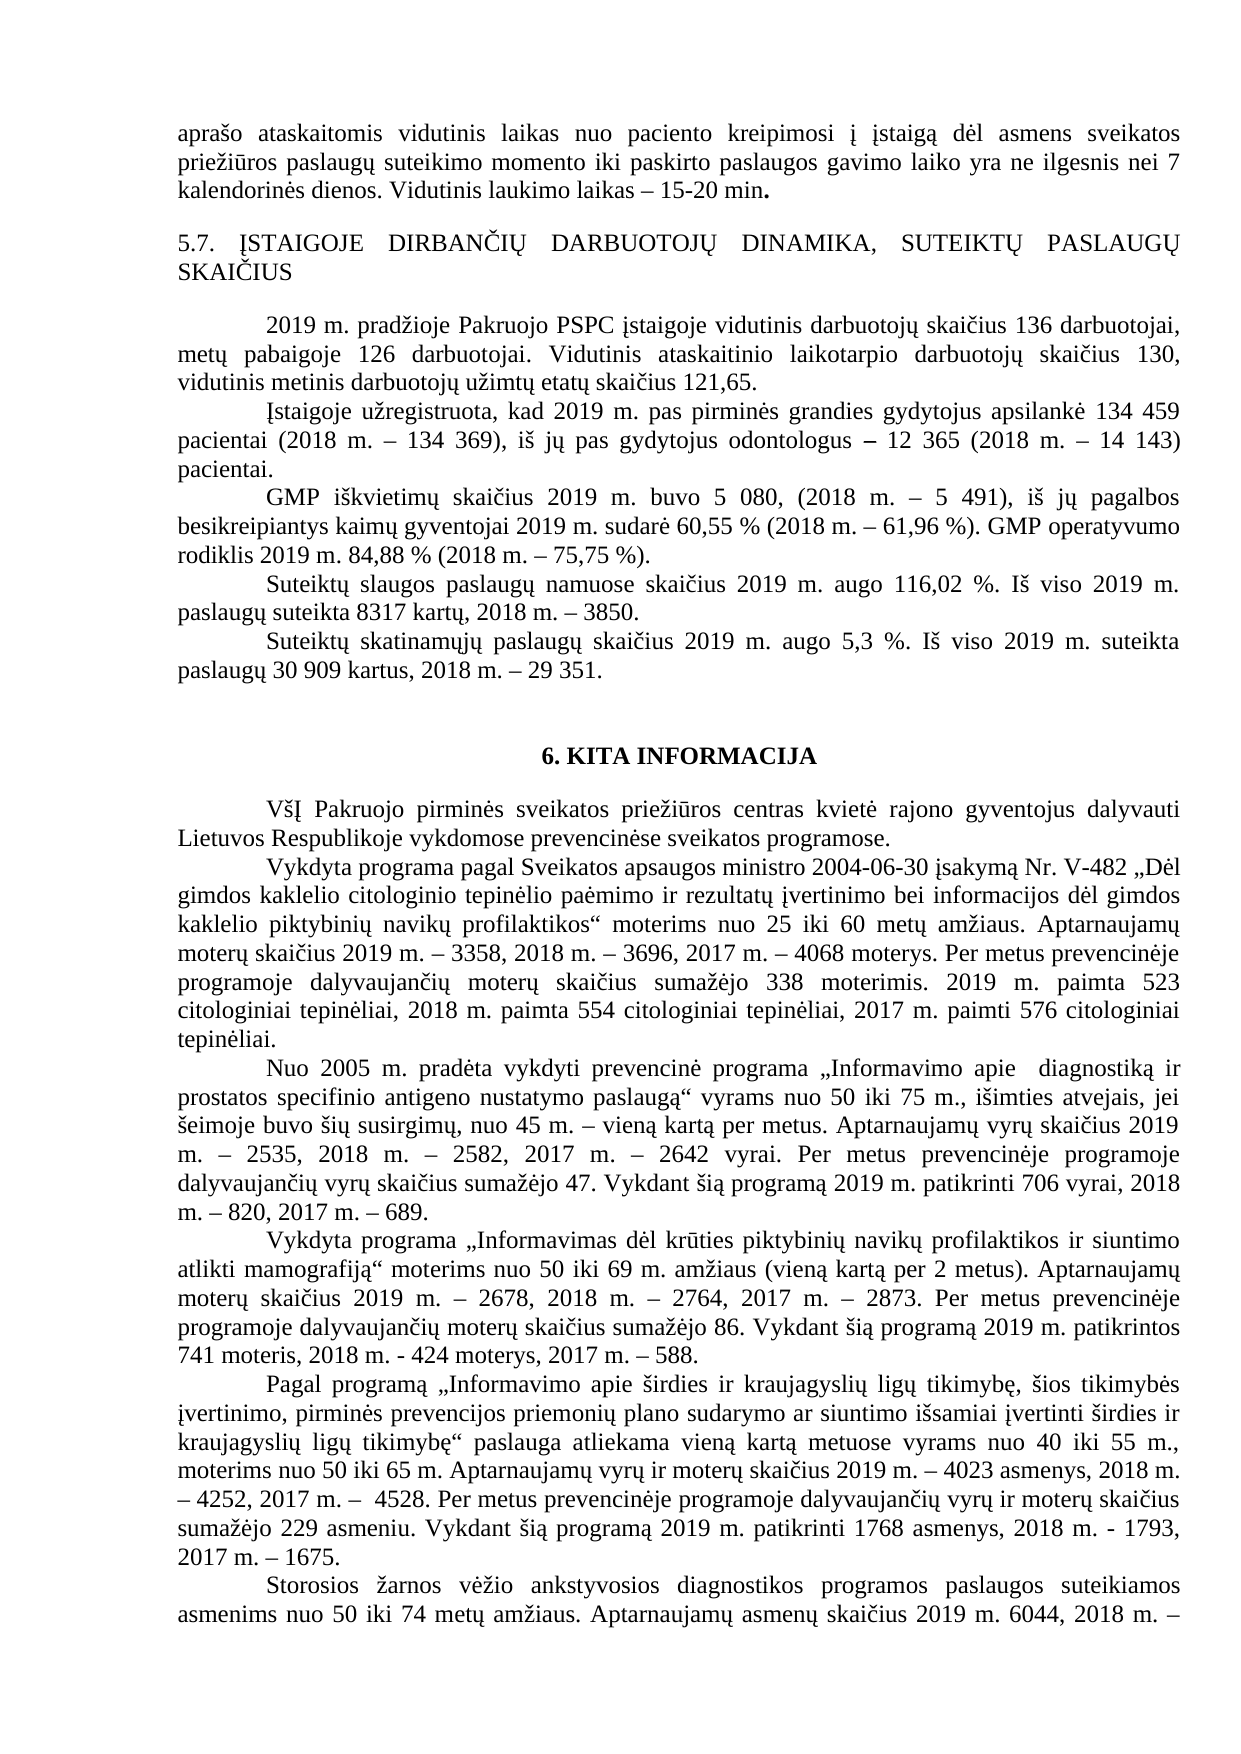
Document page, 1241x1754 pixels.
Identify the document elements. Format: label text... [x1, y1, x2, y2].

text Nuo 2005 m. pradėta vykdyti prevencinė programa „Informavimo apie diagnostiką ir prostatos specifinio antigeno nustatymo paslaugą“ vyrams nuo 50 iki 75 m., išimties atvejais, jei šeimoje buvo šių susirgimų, nuo 45 m. – vieną kartą per metus. Aptarnaujamų vyrų skaičius 2019 m. – 2535, 2018 m. – 2582, 2017 m. – 2642 vyrai. Per metus prevencinėje programoje dalyvaujančių vyrų skaičius sumažėjo 47. Vykdant šią programą 2019 m. patikrinti 706 vyrai, 2018 m. – 820, 2017 m. – 689. [177, 1053, 1181, 1225]
text aprašo ataskaitomis vidutinis laikas nuo paciento kreipimosi į įstaigą dėl asmens sveikatos priežiūros paslaugų suteikimo momento iki paskirto paslaugos gavimo laiko yra ne ilgesnis nei 7 kalendorinės dienos. Vidutinis laukimo laikas – 15-20 min. [177, 118, 1181, 204]
text Vykdyta programa pagal Sveikatos apsaugos ministro 2004-06-30 įsakymą Nr. V-482 „Dėl gimdos kaklelio citologinio tepinėlio paėmimo ir rezultatų įvertinimo bei informacijos dėl gimdos kaklelio piktybinių navikų profilaktikos“ moterims nuo 25 iki 60 metų amžiaus. Aptarnaujamų moterų skaičius 2019 m. – 3358, 2018 m. – 3696, 2017 m. – 4068 moterys. Per metus prevencinėje programoje dalyvaujančių moterų skaičius sumažėjo 338 moterimis. 2019 m. paimta 523 citologiniai tepinėliai, 2018 m. paimta 554 citologiniai tepinėliai, 2017 m. paimti 576 citologiniai tepinėliai. [177, 852, 1181, 1053]
text Įstaigoje užregistruota, kad 2019 m. pas pirminės grandies gydytojus apsilankė 134 459 pacientai (2018 m. – 134 369), iš jų pas gydytojus odontologus – 12 365 (2018 m. – 14 143) pacientai. [177, 396, 1181, 482]
text Suteiktų slaugos paslaugų namuose skaičius 2019 m. augo 116,02 %. Iš viso 2019 m. paslaugų suteikta 8317 kartų, 2018 m. – 3850. [177, 569, 1181, 626]
text Storosios žarnos vėžio ankstyvosios diagnostikos programos paslaugos suteikiamos asmenims nuo 50 iki 74 metų amžiaus. Aptarnaujamų asmenų skaičius 2019 m. 6044, 2018 m. – [177, 1570, 1181, 1628]
text GMP iškvietimų skaičius 2019 m. buvo 5 080, (2018 m. – 5 491), iš jų pagalbos besikreipiantys kaimų gyventojai 2019 m. sudarė 60,55 % (2018 m. – 61,96 %). GMP operatyvumo rodiklis 2019 m. 84,88 % (2018 m. – 75,75 %). [177, 482, 1181, 569]
text Suteiktų skatinamųjų paslaugų skaičius 2019 m. augo 5,3 %. Iš viso 2019 m. suteikta paslaugų 30 909 kartus, 2018 m. – 29 351. [177, 626, 1181, 684]
text Pagal programą „Informavimo apie širdies ir kraujagyslių ligų tikimybę, šios tikimybės įvertinimo, pirminės prevencijos priemonių plano sudarymo ar siuntimo išsamiai įvertinti širdies ir kraujagyslių ligų tikimybę“ paslauga atliekama vieną kartą metuose vyrams nuo 40 iki 55 m., moterims nuo 50 iki 65 m. Aptarnaujamų vyrų ir moterų skaičius 2019 m. – 4023 asmenys, 2018 m. – 4252, 2017 m. – 4528. Per metus prevencinėje programoje dalyvaujančių vyrų ir moterų skaičius sumažėjo 229 asmeniu. Vykdant šią programą 2019 m. patikrinti 1768 asmenys, 2018 m. - 1793, 2017 m. – 1675. [177, 1369, 1181, 1570]
text 6. KITA INFORMACIJA [177, 741, 1181, 770]
text Vykdyta programa „Informavimas dėl krūties piktybinių navikų profilaktikos ir siuntimo atlikti mamografiją“ moterims nuo 50 iki 69 m. amžiaus (vieną kartą per 2 metus). Aptarnaujamų moterų skaičius 2019 m. – 2678, 2018 m. – 2764, 2017 m. – 2873. Per metus prevencinėje programoje dalyvaujančių moterų skaičius sumažėjo 86. Vykdant šią programą 2019 m. patikrintos 741 moteris, 2018 m. - 424 moterys, 2017 m. – 588. [177, 1225, 1181, 1369]
text 5.7. ĮSTAIGOJE DIRBANČIŲ DARBUOTOJŲ DINAMIKA, SUTEIKTŲ PASLAUGŲ SKAIČIUS [177, 228, 1181, 286]
text VšĮ Pakruojo pirminės sveikatos priežiūros centras kvietė rajono gyventojus dalyvauti Lietuvos Respublikoje vykdomose prevencinėse sveikatos programose. [177, 794, 1181, 852]
text 2019 m. pradžioje Pakruojo PSPC įstaigoje vidutinis darbuotojų skaičius 136 darbuotojai, metų pabaigoje 126 darbuotojai. Vidutinis ataskaitinio laikotarpio darbuotojų skaičius 130, vidutinis metinis darbuotojų užimtų etatų skaičius 121,65. [177, 310, 1181, 396]
